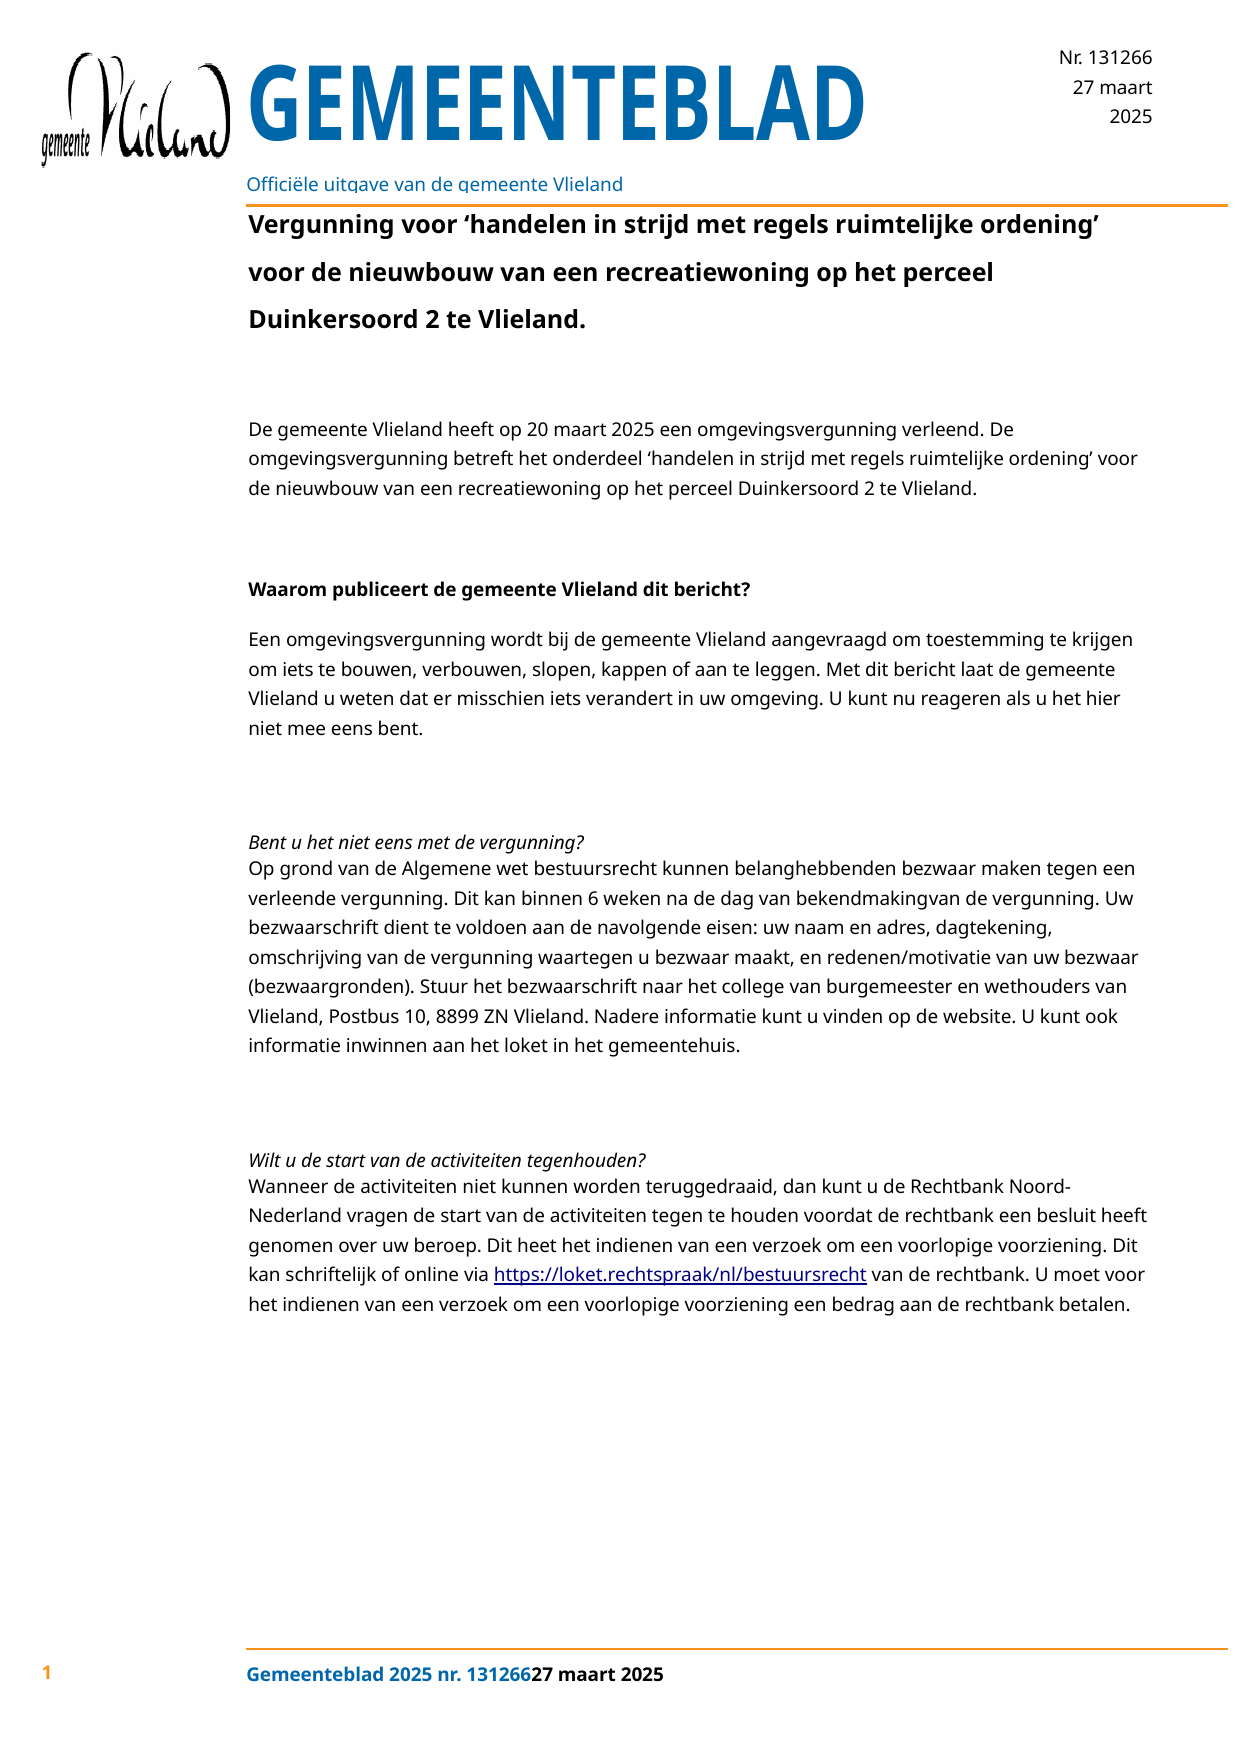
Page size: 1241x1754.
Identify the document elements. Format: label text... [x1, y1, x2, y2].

text Bent u het niet eens met de vergunning? [248, 829, 1152, 855]
text Wanneer de activiteiten niet kunnen worden teruggedraaid, dan kunt u de Rechtbank Noord-Nederland vragen de start van de activiteiten tegen te houden voordat de rechtbank een besluit heeft genomen over uw beroep. Dit heet het indienen van een verzoek om een voorlopige voorziening. Dit kan schriftelijk of online via https://loket.rechtspraak/nl/bestuursrecht van de rechtbank. U moet voor het indienen van een verzoek om een voorlopige voorziening een bedrag aan de rechtbank betalen. [248, 1173, 1152, 1317]
picture [41, 47, 231, 172]
text Vergunning voor ‘handelen in strijd met regels ruimtelijke ordening’ voor de nieuwbouw van een recreatiewoning op het perceel Duinkersoord 2 te Vlieland. [248, 207, 1152, 336]
text Wilt u de start van de activiteiten tegenhouden? [248, 1147, 1152, 1173]
text De gemeente Vlieland heeft op 20 maart 2025 een omgevingsvergunning verleend. De omgevingsvergunning betreft het onderdeel ‘handelen in strijd met regels ruimtelijke ordening’ voor de nieuwbouw van een recreatiewoning op het perceel Duinkersoord 2 te Vlieland. [248, 416, 1152, 501]
text Op grond van de Algemene wet bestuursrecht kunnen belanghebbenden bezwaar maken tegen een verleende vergunning. Dit kan binnen 6 weken na de dag van bekendmakingvan de vergunning. Uw bezwaarschrift dient te voldoen aan de navolgende eisen: uw naam en adres, dagtekening, omschrijving van de vergunning waartegen u bezwaar maakt, en redenen/motivatie van uw bezwaar (bezwaargronden). Stuur het bezwaarschrift naar het college van burgemeester en wethouders van Vlieland, Postbus 10, 8899 ZN Vlieland. Nadere informatie kunt u vinden op de website. U kunt ook informatie inwinnen aan het loket in het gemeentehuis. [248, 855, 1152, 1058]
text Een omgevingsvergunning wordt bij de gemeente Vlieland aangevraagd om toestemming te krijgen om iets te bouwen, verbouwen, slopen, kappen of aan te leggen. Met dit bericht laat de gemeente Vlieland u weten dat er misschien iets verandert in uw omgeving. U kunt nu reageren als u het hier niet mee eens bent. [248, 626, 1152, 741]
text Waarom publiceert de gemeente Vlieland dit bericht? [248, 576, 1152, 602]
